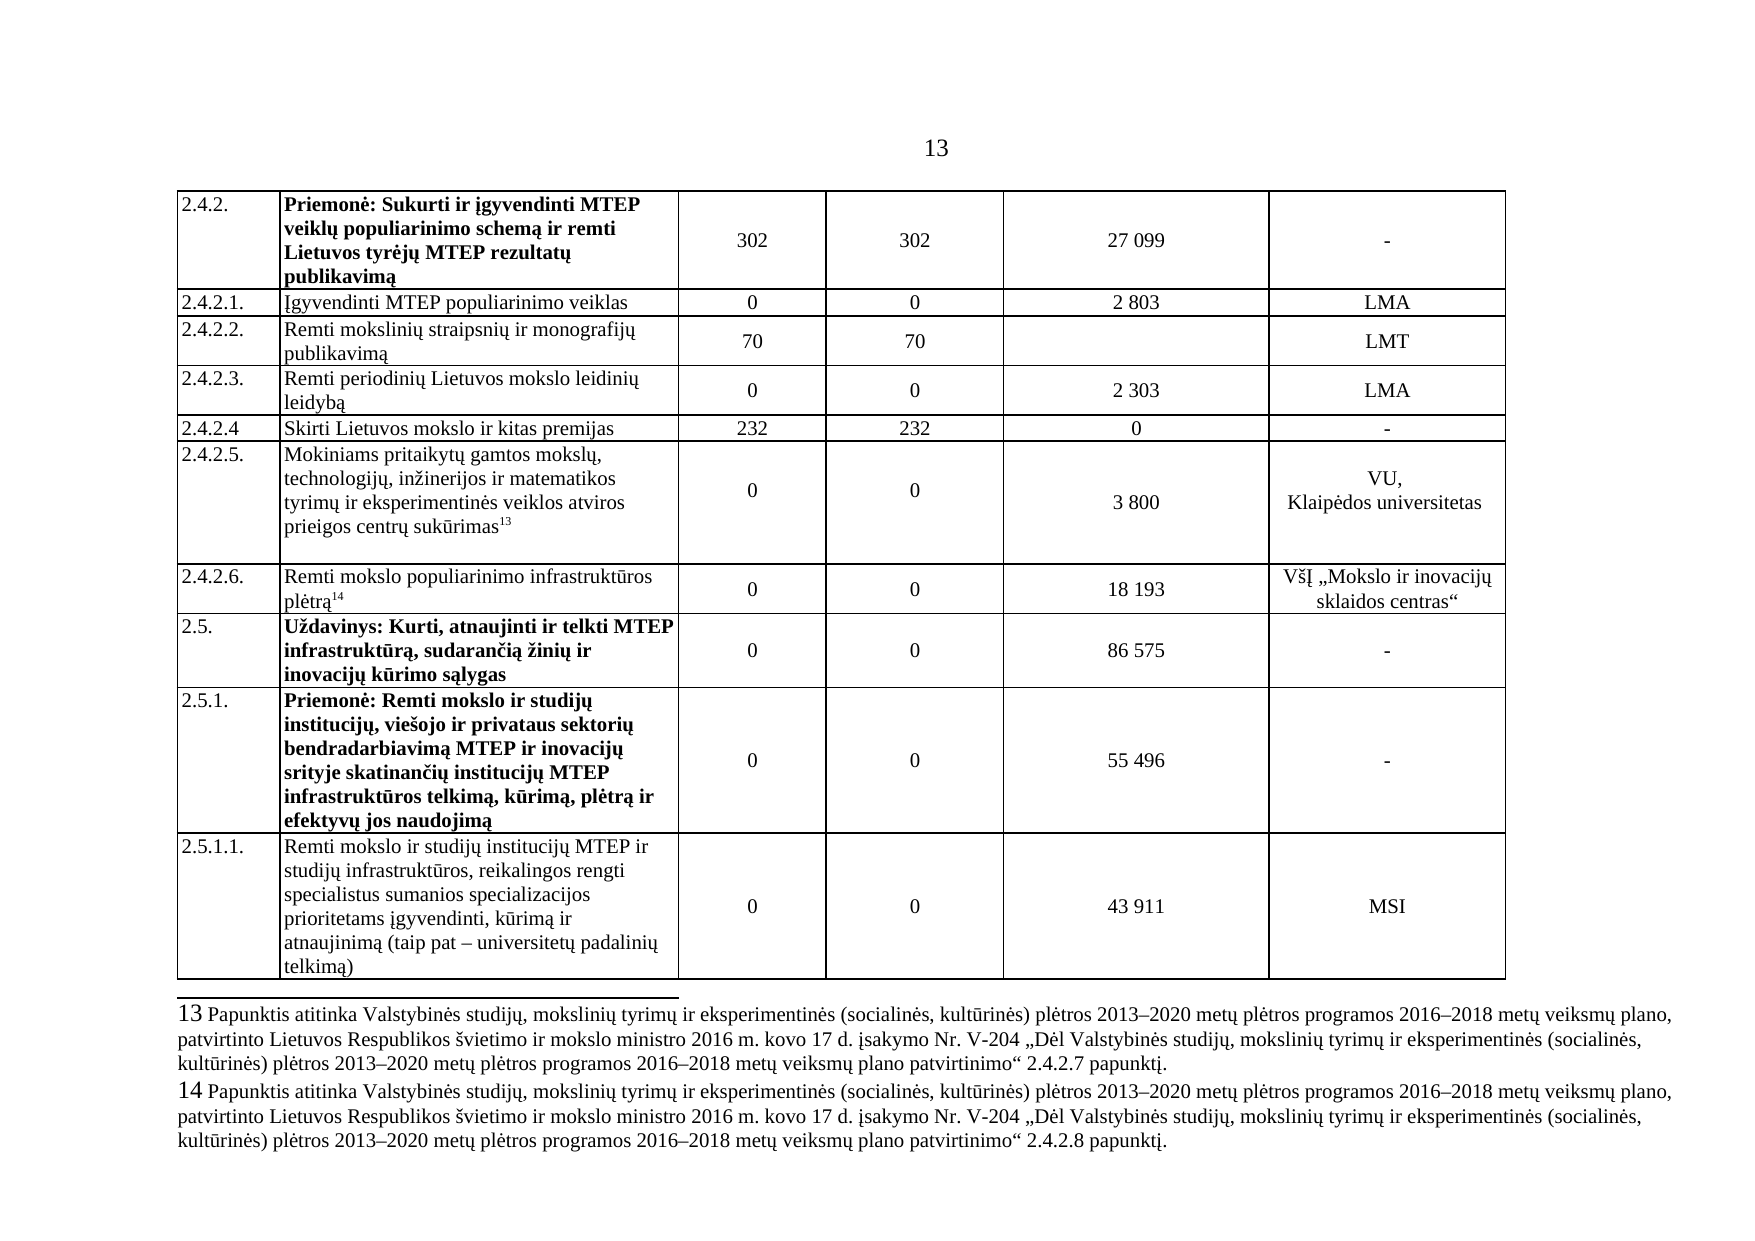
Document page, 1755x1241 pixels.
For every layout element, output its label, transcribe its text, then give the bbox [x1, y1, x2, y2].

table_cell 0 [679, 834, 825, 978]
table_cell 55 496 [1004, 688, 1268, 832]
table_cell Remti mokslo ir studijų institucijų MTEP ir studijų infrastruktūros, reikalingos rengti specialistus sumanios specializacijos prioritetams įgyvendinti, kūrimą ir atnaujinimą (taip pat – universitetų padalinių telkimą) [281, 834, 678, 978]
table_cell VU, Klaipėdos universitetas [1270, 442, 1505, 563]
table_cell 2.4.2.6. [178, 565, 279, 613]
table_cell LMA [1270, 366, 1505, 414]
table_cell 0 [827, 688, 1003, 832]
table_cell 0 [827, 565, 1003, 613]
table_cell 86 575 [1004, 614, 1268, 686]
table_cell 2.4.2.1. [178, 290, 279, 315]
table_cell 2.5. [178, 614, 279, 686]
table_cell Uždavinys: Kurti, atnaujinti ir telkti MTEP infrastruktūrą, sudarančią žinių ir inovacijų kūrimo sąlygas [281, 614, 678, 686]
table_cell 0 [679, 688, 825, 832]
table_cell 2.4.2. [178, 192, 279, 288]
table_cell 0 [679, 442, 825, 563]
table_cell 0 [827, 366, 1003, 414]
table_cell [1004, 317, 1268, 365]
table_cell LMA [1270, 290, 1505, 315]
table_cell [1506, 563, 1516, 613]
table_cell - [1270, 192, 1505, 288]
table_cell 18 193 [1004, 565, 1268, 613]
table_cell 2.4.2.3. [178, 366, 279, 414]
table_cell 2 803 [1004, 290, 1268, 315]
table_cell Remti mokslinių straipsnių ir monografijų publikavimą [281, 317, 678, 365]
table_cell 2.4.2.5. [178, 442, 279, 563]
table_cell [1506, 414, 1516, 440]
table_cell 0 [827, 442, 1003, 563]
table_cell Mokiniams pritaikytų gamtos mokslų, technologijų, inžinerijos ir matematikos tyrimų ir eksperimentinės veiklos atviros prieigos centrų sukūrimas [281, 442, 678, 563]
table_cell [1506, 315, 1516, 365]
table_cell 0 [827, 834, 1003, 978]
table_cell [1506, 440, 1516, 563]
table_cell 0 [827, 614, 1003, 686]
table_cell 302 [827, 192, 1003, 288]
table_cell 70 [827, 317, 1003, 365]
table_cell 27 099 [1004, 192, 1268, 288]
table_cell VšĮ „Mokslo ir inovacijų sklaidos centras“ [1270, 565, 1505, 613]
table_cell 2.5.1. [178, 688, 279, 832]
table_cell 0 [679, 614, 825, 686]
table_cell - [1270, 614, 1505, 686]
table_cell LMT [1270, 317, 1505, 365]
table_cell [1506, 686, 1516, 832]
table_cell 0 [679, 366, 825, 414]
table_cell 0 [679, 565, 825, 613]
table_cell 3 800 [1004, 442, 1268, 563]
table_cell Skirti Lietuvos mokslo ir kitas premijas [281, 416, 678, 440]
table_cell 2.4.2.4 [178, 416, 279, 440]
table_cell Remti mokslo populiarinimo infrastruktūros plėtrą [281, 565, 678, 613]
table_cell MSI [1270, 834, 1505, 978]
table_cell Priemonė: Sukurti ir įgyvendinti MTEP veiklų populiarinimo schemą ir remti Lietuvos tyrėjų MTEP rezultatų publikavimą [281, 192, 678, 288]
table_cell Priemonė: Remti mokslo ir studijų institucijų, viešojo ir privataus sektorių bendradarbiavimą MTEP ir inovacijų srityje skatinančių institucijų MTEP infrastruktūros telkimą, kūrimą, plėtrą ir efektyvų jos naudojimą [281, 688, 678, 832]
table_cell [1506, 288, 1516, 315]
table_cell 2.5.1.1. [178, 834, 279, 978]
table_cell 0 [1004, 416, 1268, 440]
table_cell 43 911 [1004, 834, 1268, 978]
table_cell [1506, 613, 1516, 686]
table_cell - [1270, 416, 1505, 440]
table_cell - [1270, 688, 1505, 832]
table_cell 302 [679, 192, 825, 288]
table_cell 2.4.2.2. [178, 317, 279, 365]
table_cell 0 [827, 290, 1003, 315]
table_cell Įgyvendinti MTEP populiarinimo veiklas [281, 290, 678, 315]
table_cell 70 [679, 317, 825, 365]
table_cell [1506, 365, 1516, 414]
table_cell [1506, 832, 1516, 978]
table_cell 232 [679, 416, 825, 440]
table_cell 2 303 [1004, 366, 1268, 414]
table_cell 0 [679, 290, 825, 315]
table_cell [1506, 190, 1516, 288]
table_cell Remti periodinių Lietuvos mokslo leidinių leidybą [281, 366, 678, 414]
table_cell 232 [827, 416, 1003, 440]
